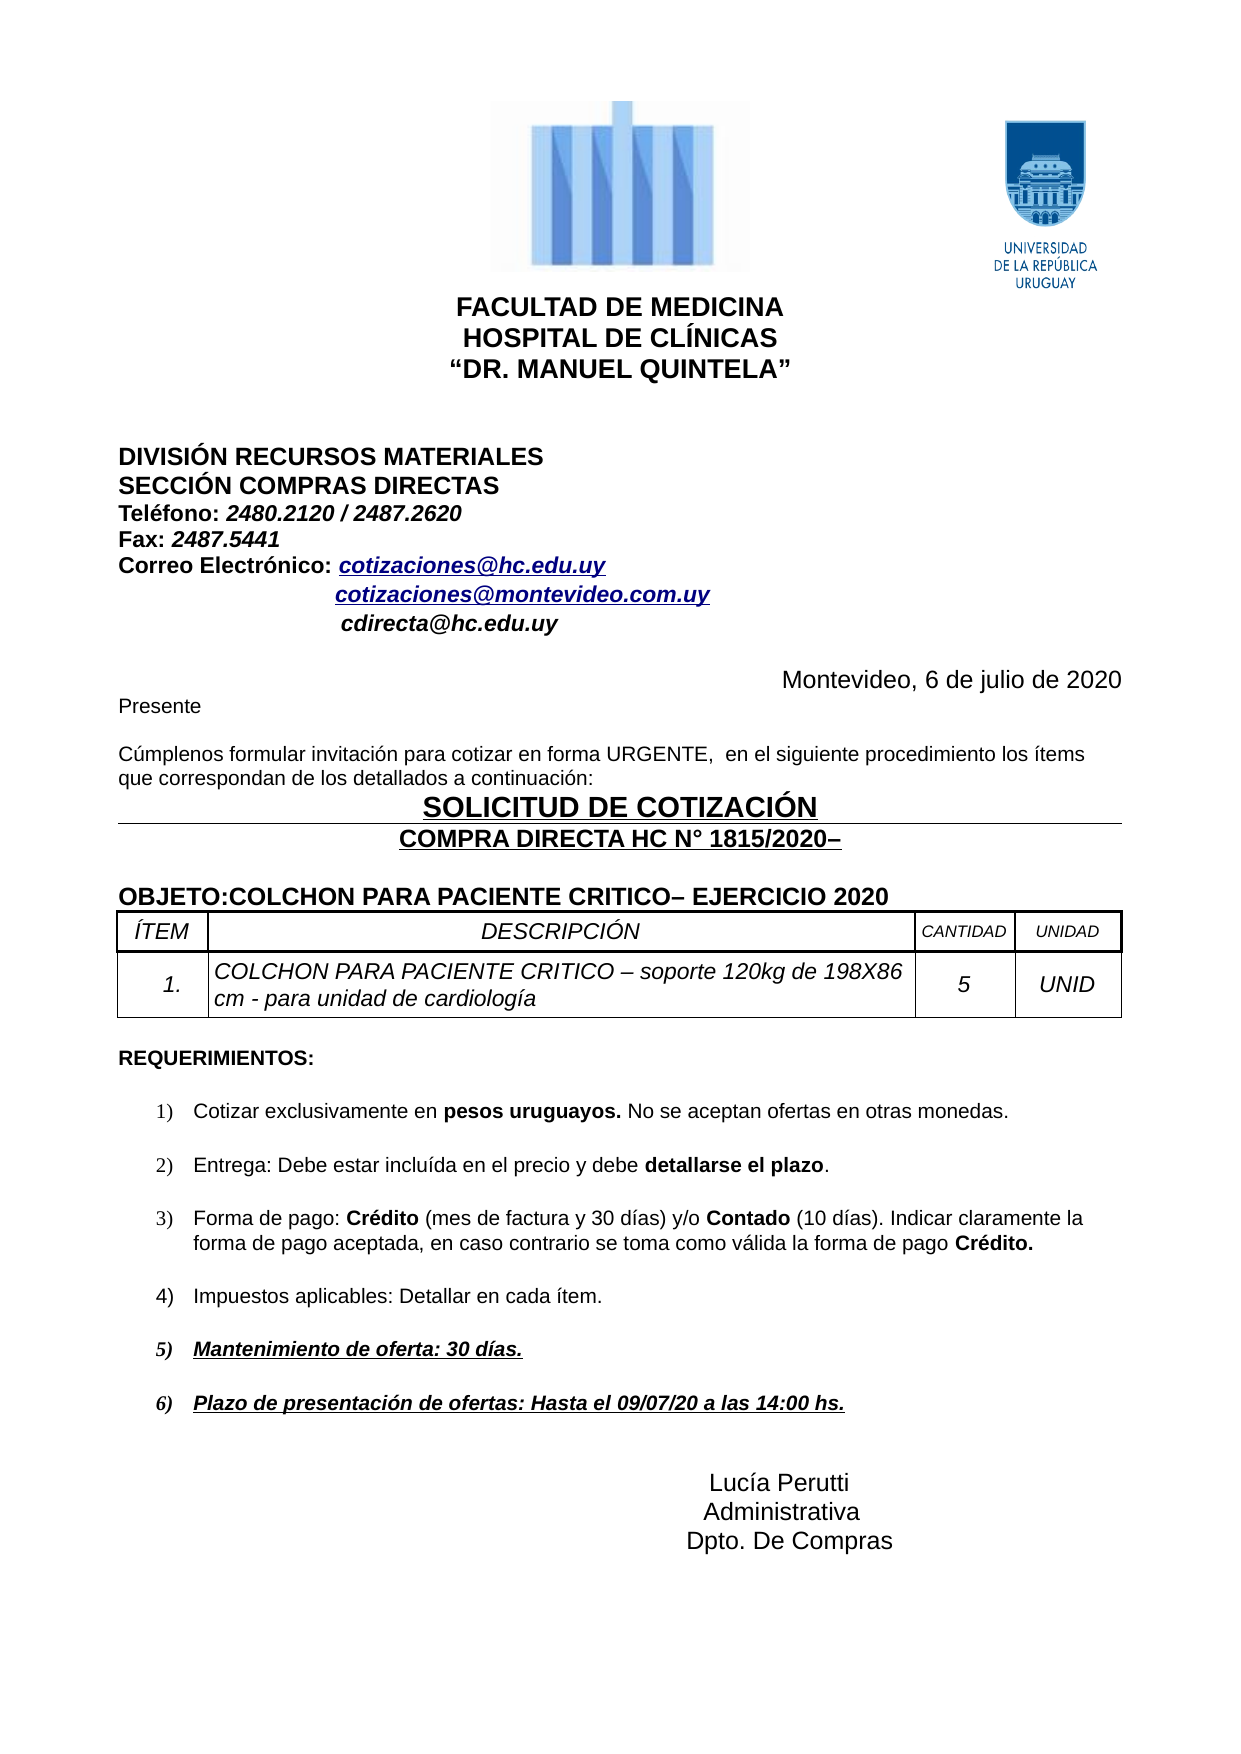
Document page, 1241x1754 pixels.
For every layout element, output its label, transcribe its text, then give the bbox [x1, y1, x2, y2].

text SECCIÓN COMPRAS DIRECTAS [118, 471, 1122, 500]
text Teléfono: 2480.2120 / 2487.2620 [118, 500, 1122, 526]
list Impuestos aplicables: Detallar en cada ítem. [156, 1284, 1122, 1308]
text cotizaciones@montevideo.com.uy [118, 579, 1122, 607]
list Cotizar exclusivamente en pesos uruguayos. No se aceptan ofertas en otras monedas. [156, 1099, 1122, 1123]
text SOLICITUD DE COTIZACIÓN [118, 789, 1122, 823]
picture [490, 101, 750, 272]
table_cell [118, 953, 208, 1017]
text Fax: 2487.5441 [118, 526, 1122, 552]
picture [973, 119, 1119, 291]
text “DR. MANUEL QUINTELA” [118, 353, 1122, 385]
text DIVISIÓN RECURSOS MATERIALES [118, 442, 1122, 471]
text Cúmplenos formular invitación para cotizar en forma URGENTE, en el siguiente procedimiento los ítems que correspondan de los detallados a continuación: [118, 742, 1122, 789]
list Mantenimiento de oferta: 30 días. [156, 1337, 1122, 1361]
table_cell COLCHON PARA PACIENTE CRITICO – soporte 120kg de 198X86 cm - para unidad de cardiología [209, 953, 915, 1017]
text Lucía Perutti Administrativa Dpto. De Compras [118, 1468, 1122, 1555]
text Presente [118, 694, 1122, 718]
list Plazo de presentación de ofertas: Hasta el 09/07/20 a las 14:00 hs. [156, 1391, 1122, 1415]
text cdirecta@hc.edu.uy [118, 607, 1122, 636]
table_header ÍTEM [118, 913, 207, 950]
table_header DESCRIPCIÓN [209, 913, 914, 950]
list Entrega: Debe estar incluída en el precio y debe detallarse el plazo. [156, 1152, 1122, 1177]
table_cell 5 [916, 953, 1015, 1017]
text OBJETO:COLCHON PARA PACIENTE CRITICO– EJERCICIO 2020 [118, 882, 1122, 910]
table_cell UNID [1016, 953, 1121, 1017]
text HOSPITAL DE CLÍNICAS [118, 322, 1122, 353]
text COMPRA DIRECTA HC N° 1815/2020– [118, 824, 1122, 853]
text REQUERIMIENTOS: [118, 1045, 1122, 1069]
list Forma de pago: Crédito (mes de factura y 30 días) y/o Contado (10 días). Indicar claramente la forma de pago aceptada, en caso contrario se toma como válida la forma de pago Crédito. [156, 1206, 1122, 1254]
table_header CANTIDAD [916, 913, 1014, 950]
text Correo Electrónico: cotizaciones@hc.edu.uy [118, 552, 1122, 579]
text FACULTAD DE MEDICINA [118, 118, 1122, 322]
table_header UNIDAD [1016, 913, 1120, 950]
text Montevideo, 6 de julio de 2020 [118, 665, 1122, 694]
